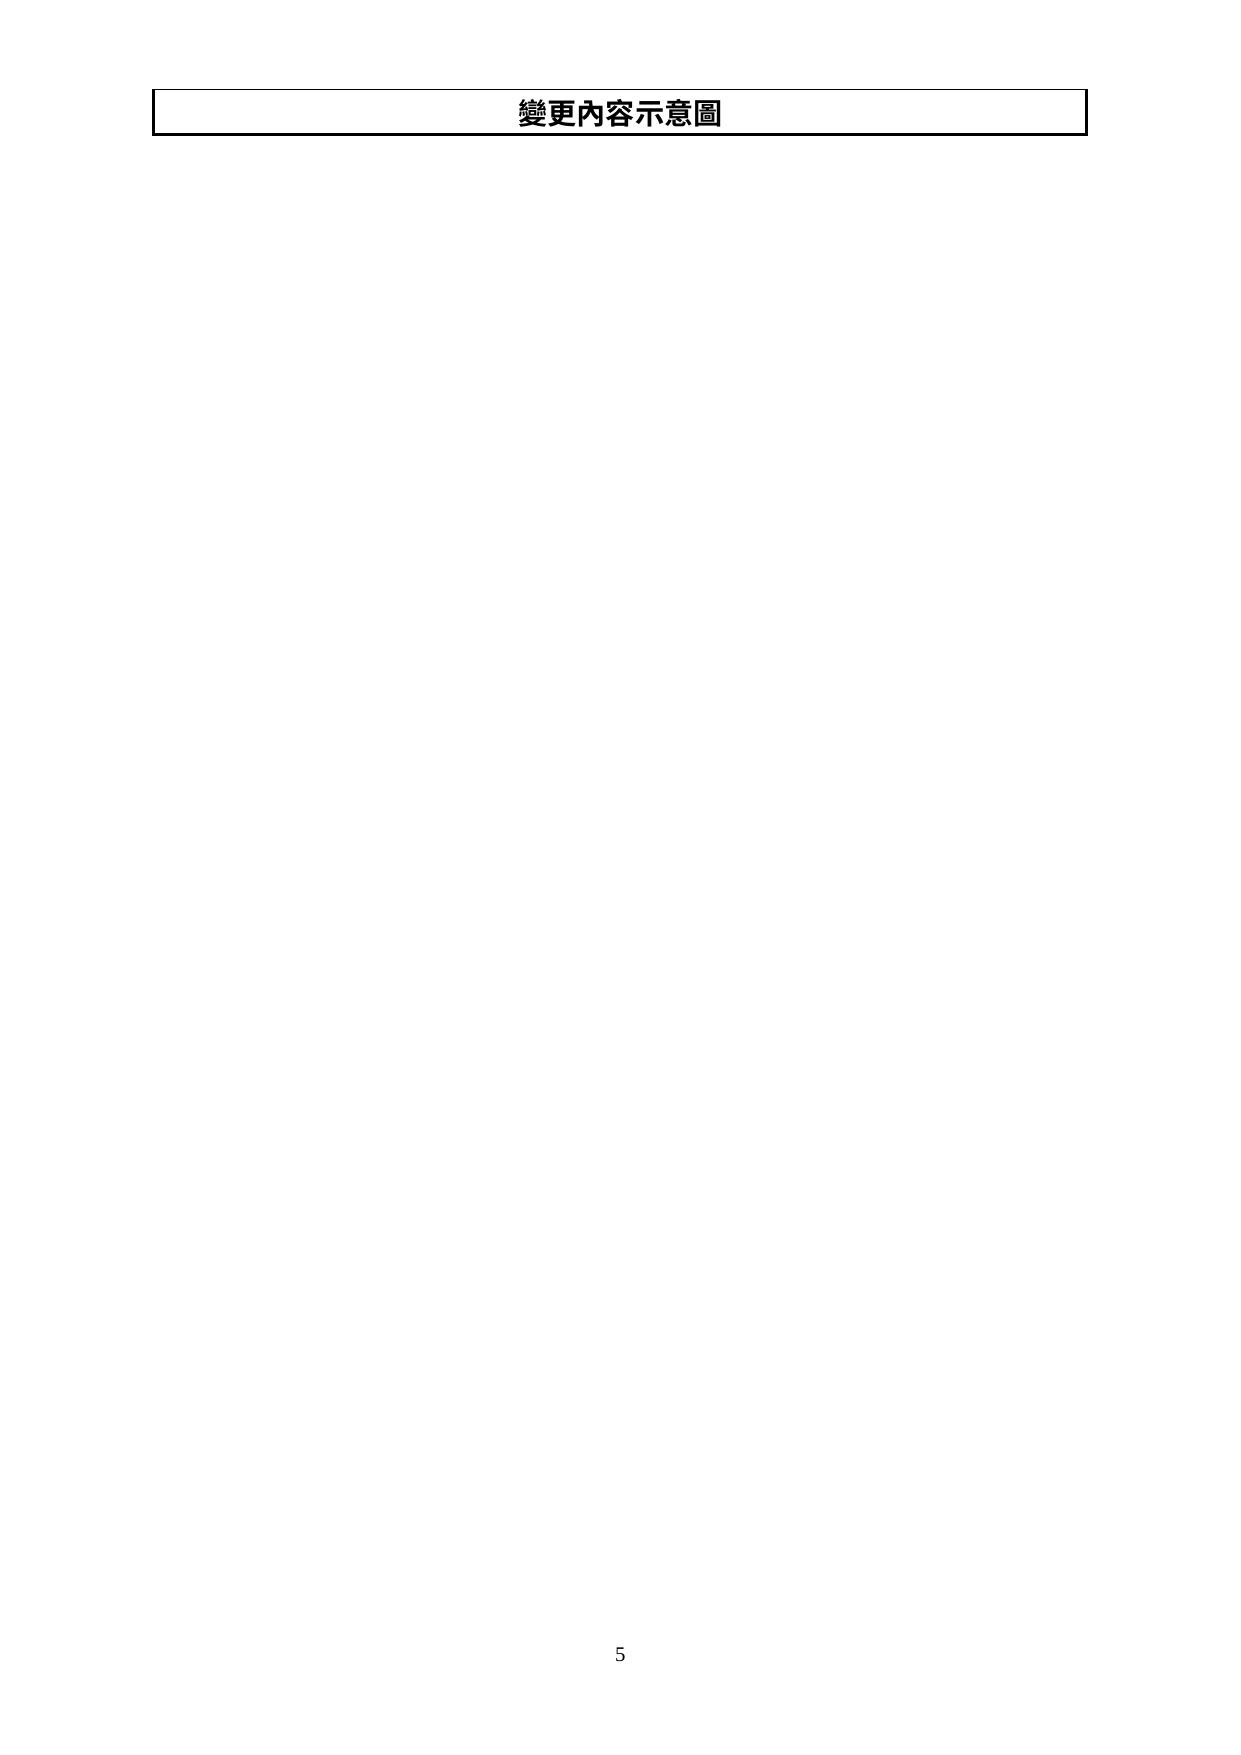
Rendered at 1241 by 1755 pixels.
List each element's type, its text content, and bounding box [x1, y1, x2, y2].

table_cell 變更內容示意圖 [155, 90, 1085, 132]
